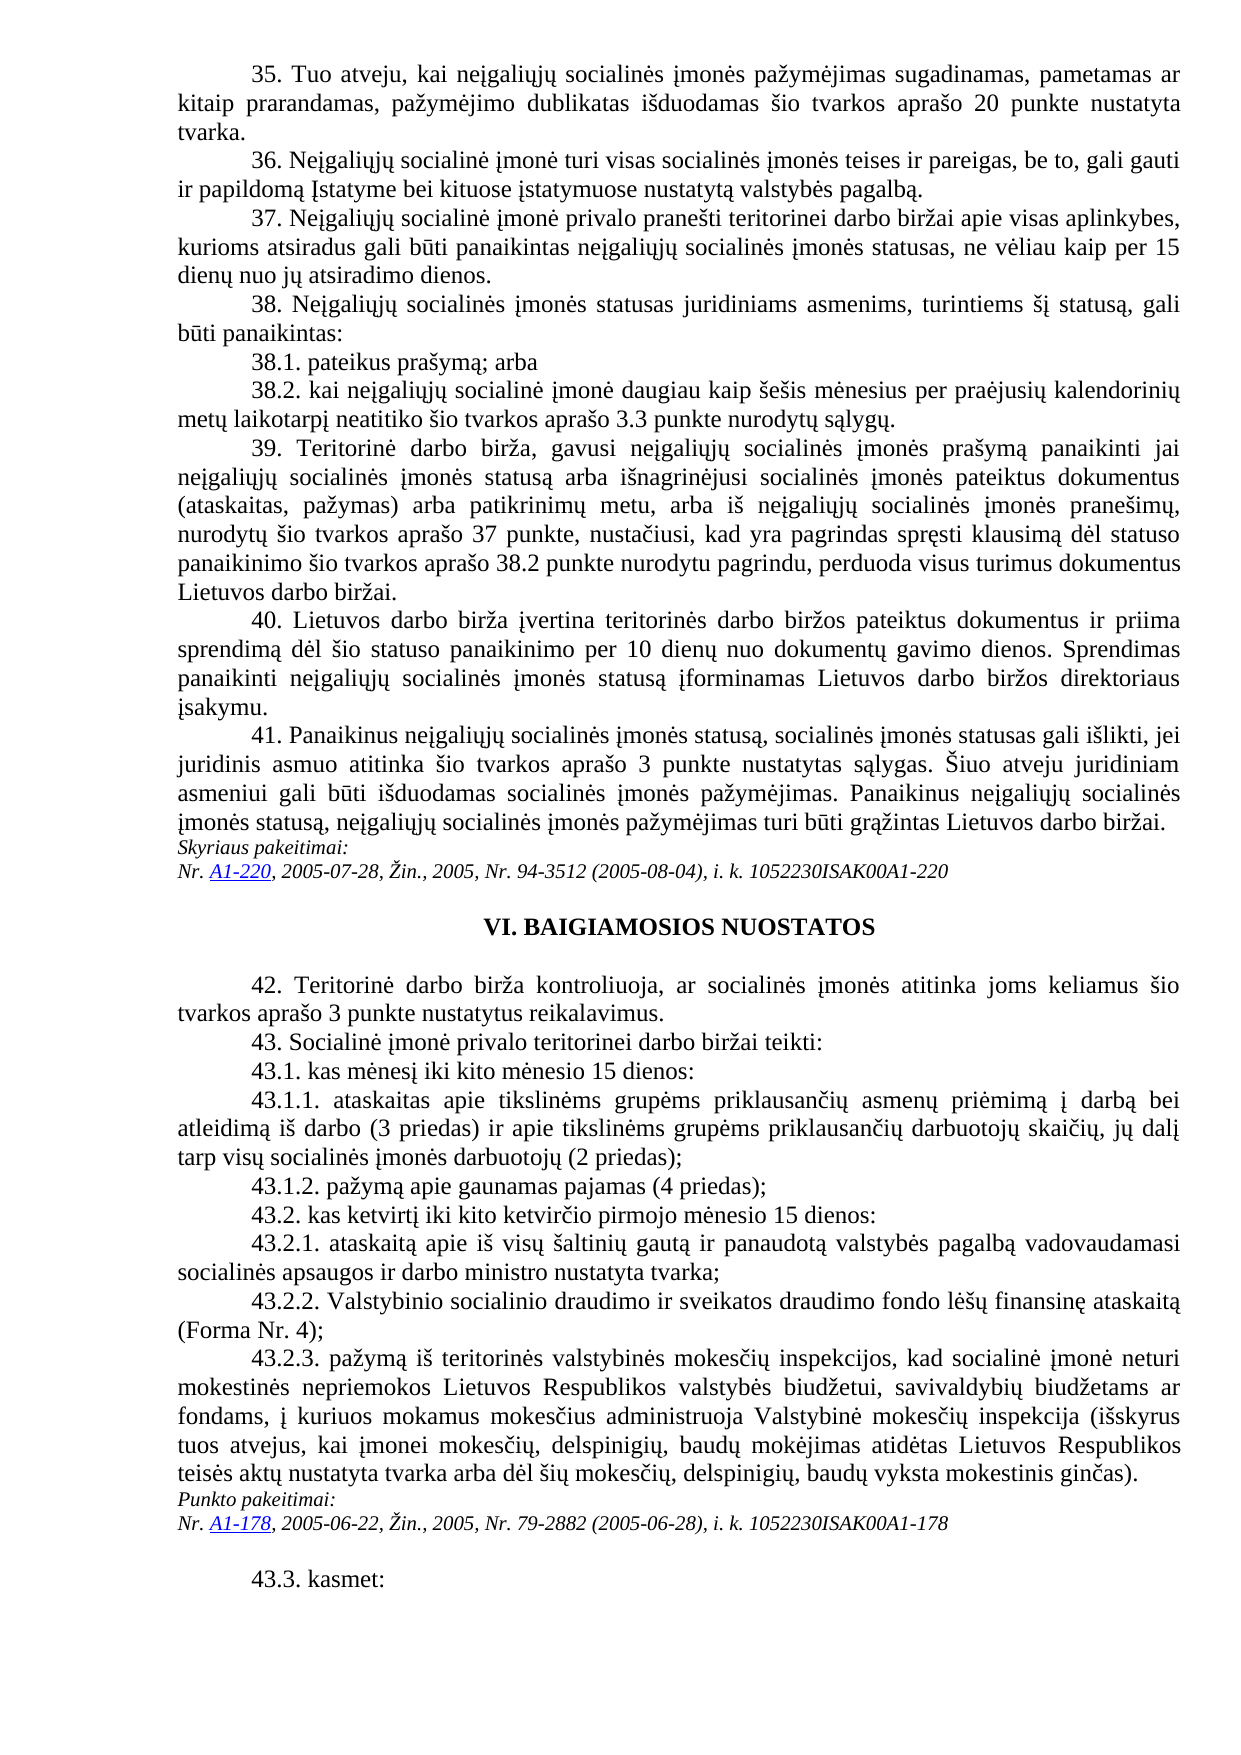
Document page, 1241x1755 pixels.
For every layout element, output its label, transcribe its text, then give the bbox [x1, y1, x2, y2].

text Punkto pakeitimai: [177, 1487, 1181, 1511]
text 43.2. kas ketvirtį iki kito ketvirčio pirmojo mėnesio 15 dienos: [177, 1200, 1181, 1228]
text 36. Neįgaliųjų socialinė įmonė turi visas socialinės įmonės teises ir pareigas, be to, gali gauti ir papildomą Įstatyme bei kituose įstatymuose nustatytą valstybės pagalbą. [177, 145, 1181, 203]
text 40. Lietuvos darbo birža įvertina teritorinės darbo biržos pateiktus dokumentus ir priima sprendimą dėl šio statuso panaikinimo per 10 dienų nuo dokumentų gavimo dienos. Sprendimas panaikinti neįgaliųjų socialinės įmonės statusą įforminamas Lietuvos darbo biržos direktoriaus įsakymu. [177, 605, 1181, 720]
text 43.3. kasmet: [177, 1564, 1181, 1593]
text Nr. A1-220, 2005-07-28, Žin., 2005, Nr. 94-3512 (2005-08-04), i. k. 1052230ISAK00A1-220 [177, 859, 1181, 883]
text 38.1. pateikus prašymą; arba [177, 347, 1181, 375]
text Skyriaus pakeitimai: [177, 835, 1181, 859]
text 43. Socialinė įmonė privalo teritorinei darbo biržai teikti: [177, 1027, 1181, 1056]
text VI. BAIGIAMOSIOS NUOSTATOS [177, 912, 1181, 941]
text 43.2.2. Valstybinio socialinio draudimo ir sveikatos draudimo fondo lėšų finansinę ataskaitą (Forma Nr. 4); [177, 1286, 1181, 1343]
text 35. Tuo atveju, kai neįgaliųjų socialinės įmonės pažymėjimas sugadinamas, pametamas ar kitaip prarandamas, pažymėjimo dublikatas išduodamas šio tvarkos aprašo 20 punkte nustatyta tvarka. [177, 59, 1181, 145]
text 39. Teritorinė darbo birža, gavusi neįgaliųjų socialinės įmonės prašymą panaikinti jai neįgaliųjų socialinės įmonės statusą arba išnagrinėjusi socialinės įmonės pateiktus dokumentus (ataskaitas, pažymas) arba patikrinimų metu, arba iš neįgaliųjų socialinės įmonės pranešimų, nurodytų šio tvarkos aprašo 37 punkte, nustačiusi, kad yra pagrindas spręsti klausimą dėl statuso panaikinimo šio tvarkos aprašo 38.2 punkte nurodytu pagrindu, perduoda visus turimus dokumentus Lietuvos darbo biržai. [177, 433, 1181, 605]
text 43.1.2. pažymą apie gaunamas pajamas (4 priedas); [177, 1171, 1181, 1200]
text 43.1. kas mėnesį iki kito mėnesio 15 dienos: [177, 1056, 1181, 1085]
text 37. Neįgaliųjų socialinė įmonė privalo pranešti teritorinei darbo biržai apie visas aplinkybes, kurioms atsiradus gali būti panaikintas neįgaliųjų socialinės įmonės statusas, ne vėliau kaip per 15 dienų nuo jų atsiradimo dienos. [177, 203, 1181, 289]
text 42. Teritorinė darbo birža kontroliuoja, ar socialinės įmonės atitinka joms keliamus šio tvarkos aprašo 3 punkte nustatytus reikalavimus. [177, 970, 1181, 1027]
text 41. Panaikinus neįgaliųjų socialinės įmonės statusą, socialinės įmonės statusas gali išlikti, jei juridinis asmuo atitinka šio tvarkos aprašo 3 punkte nustatytas sąlygas. Šiuo atveju juridiniam asmeniui gali būti išduodamas socialinės įmonės pažymėjimas. Panaikinus neįgaliųjų socialinės įmonės statusą, neįgaliųjų socialinės įmonės pažymėjimas turi būti grąžintas Lietuvos darbo biržai. [177, 720, 1181, 835]
text Nr. A1-178, 2005-06-22, Žin., 2005, Nr. 79-2882 (2005-06-28), i. k. 1052230ISAK00A1-178 [177, 1511, 1181, 1535]
text 38. Neįgaliųjų socialinės įmonės statusas juridiniams asmenims, turintiems šį statusą, gali būti panaikintas: [177, 289, 1181, 347]
text 43.1.1. ataskaitas apie tikslinėms grupėms priklausančių asmenų priėmimą į darbą bei atleidimą iš darbo (3 priedas) ir apie tikslinėms grupėms priklausančių darbuotojų skaičių, jų dalį tarp visų socialinės įmonės darbuotojų (2 priedas); [177, 1085, 1181, 1171]
text 43.2.3. pažymą iš teritorinės valstybinės mokesčių inspekcijos, kad socialinė įmonė neturi mokestinės nepriemokos Lietuvos Respublikos valstybės biudžetui, savivaldybių biudžetams ar fondams, į kuriuos mokamus mokesčius administruoja Valstybinė mokesčių inspekcija (išskyrus tuos atvejus, kai įmonei mokesčių, delspinigių, baudų mokėjimas atidėtas Lietuvos respublikos teisės aktų nustatyta tvarka arba dėl šių mokesčių, delspinigių, baudų vyksta mokestinis ginčas). [177, 1343, 1181, 1487]
text 38.2. kai neįgaliųjų socialinė įmonė daugiau kaip šešis mėnesius per praėjusių kalendorinių metų laikotarpį neatitiko šio tvarkos aprašo 3.3 punkte nurodytų sąlygų. [177, 375, 1181, 433]
text 43.2.1. ataskaitą apie iš visų šaltinių gautą ir panaudotą valstybės pagalbą vadovaudamasi socialinės apsaugos ir darbo ministro nustatyta tvarka; [177, 1228, 1181, 1286]
